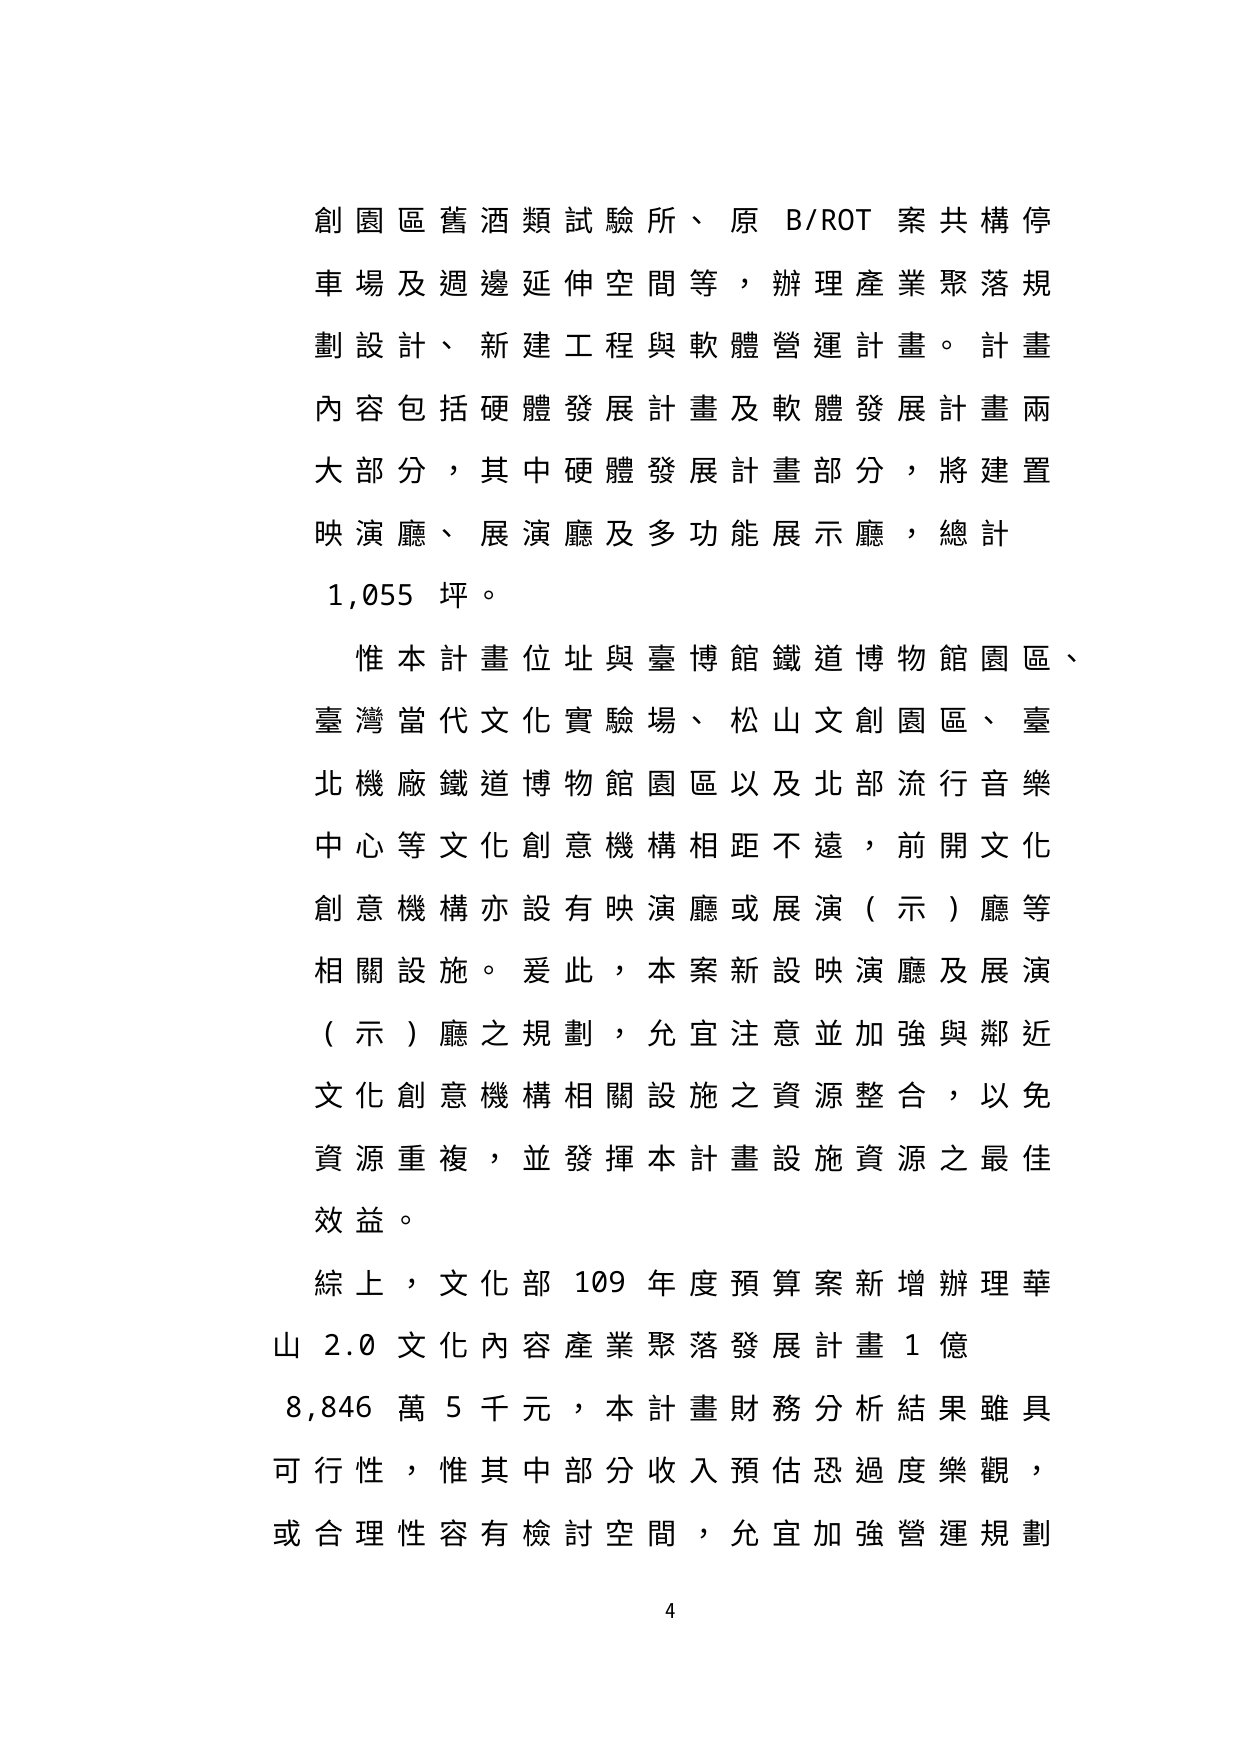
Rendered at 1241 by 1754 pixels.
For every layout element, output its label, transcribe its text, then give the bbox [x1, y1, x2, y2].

text 惟本計畫位址與臺博館鐵道博物館園區、臺灣當代文化實驗場、松山文創園區、臺北機廠鐵道博物館園區以及北部流行音樂中心等文化創意機構相距不遠，前開文化創意機構亦設有映演廳或展演(示)廳等相關設施。爰此，本案新設映演廳及展演(示)廳之規劃，允宜注意並加強與鄰近文化創意機構相關設施之資源整合，以免資源重複，並發揮本計畫設施資源之最佳效益。 [271, 615, 1058, 1240]
text 創園區舊酒類試驗所、原B/ROT案共構停車場及週邊延伸空間等，辦理產業聚落規劃設計、新建工程與軟體營運計畫。計畫內容包括硬體發展計畫及軟體發展計畫兩大部分，其中硬體發展計畫部分，將建置映演廳、展演廳及多功能展示廳，總計1,055坪。 [271, 177, 1058, 615]
text 綜上，文化部109年度預算案新增辦理華山2.0文化內容產業聚落發展計畫1億8,846萬5千元，本計畫財務分析結果雖具可行性，惟其中部分收入預估恐過度樂觀，或合理性容有檢討空間，允宜加強營運規劃 [242, 1240, 1058, 1552]
